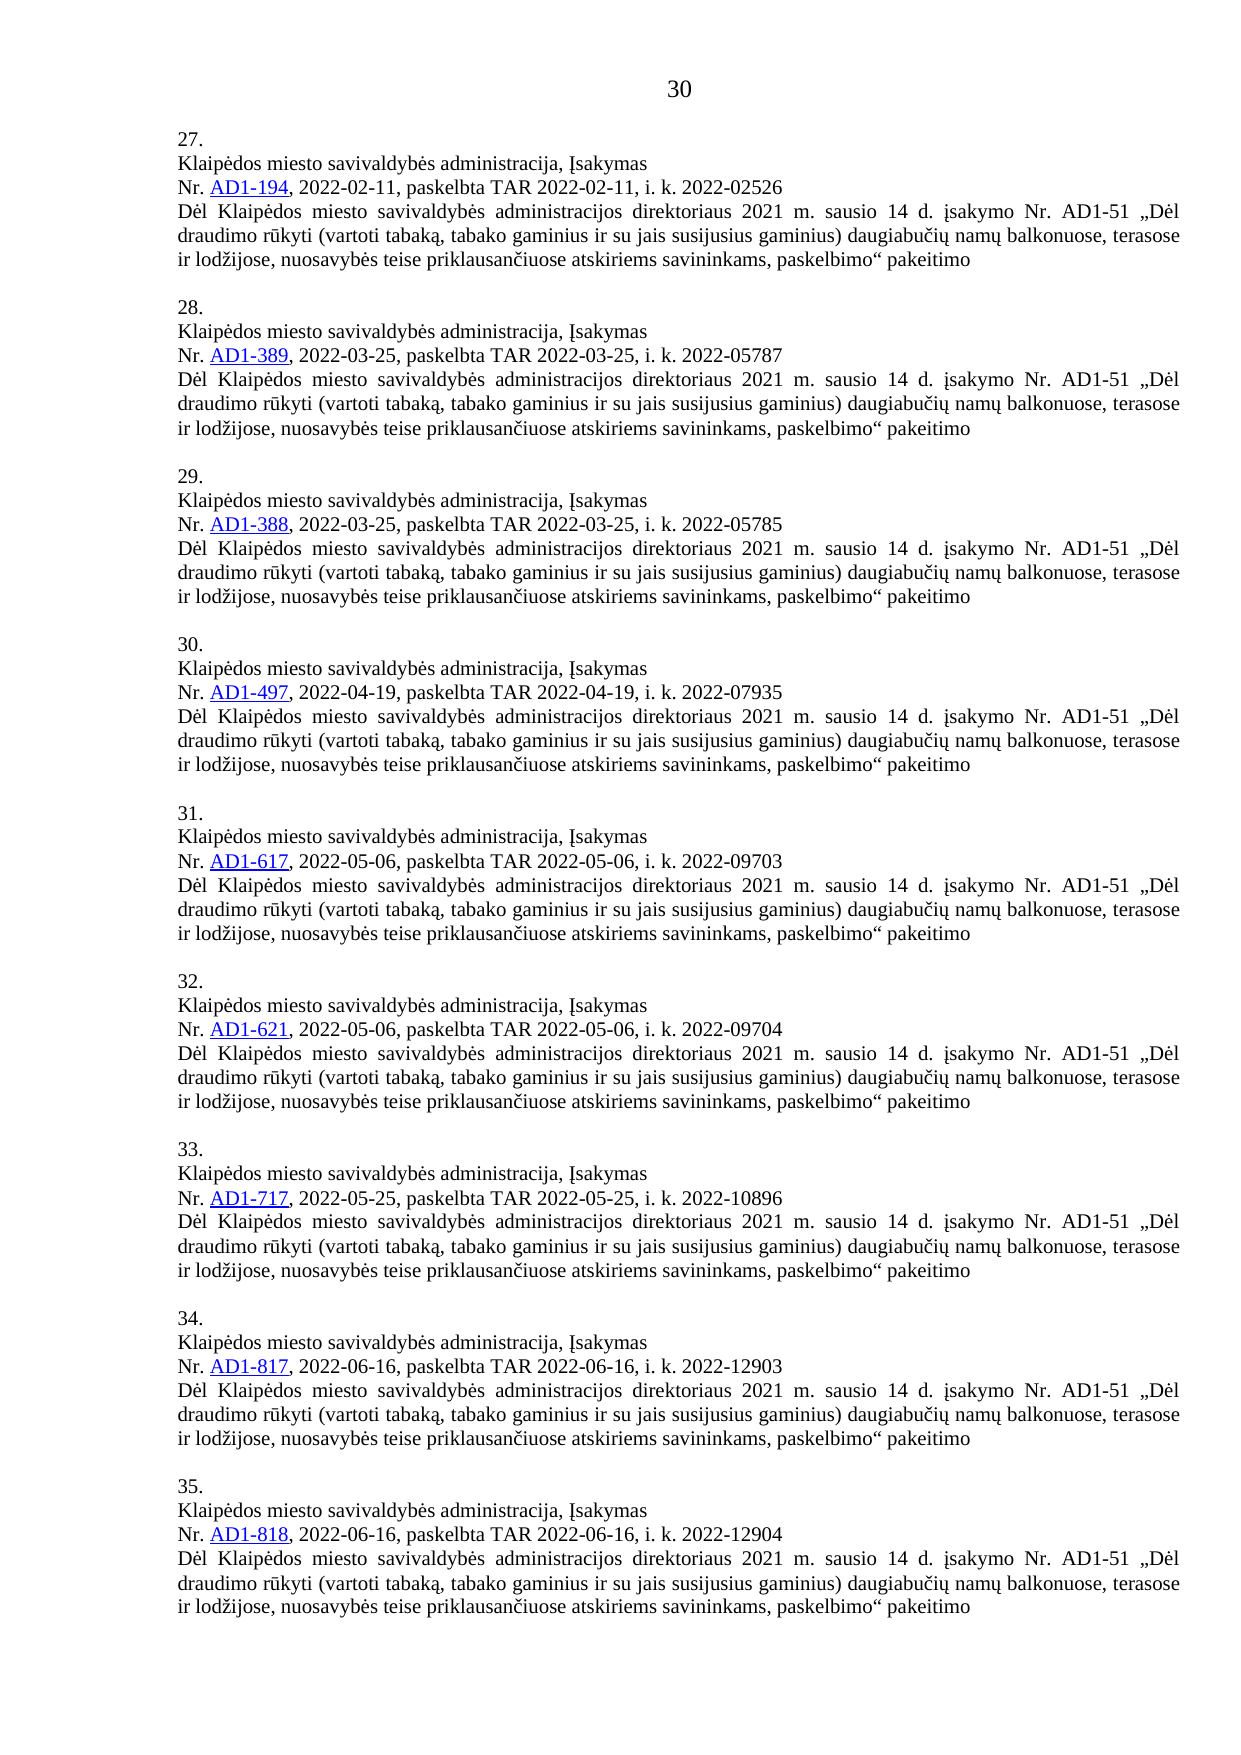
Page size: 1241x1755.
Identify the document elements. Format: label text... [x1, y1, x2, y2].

text 30. [177, 632, 1181, 656]
text Dėl Klaipėdos miesto savivaldybės administracijos direktoriaus 2021 m. sausio 14 d. įsakymo Nr. AD1-51 „Dėl draudimo rūkyti (vartoti tabaką, tabako gaminius ir su jais susijusius gaminius) daugiabučių namų balkonuose, terasose ir lodžijose, nuosavybės teise priklausančiuose atskiriems savininkams, paskelbimo“ pakeitimo [177, 1378, 1181, 1450]
text Dėl Klaipėdos miesto savivaldybės administracijos direktoriaus 2021 m. sausio 14 d. įsakymo Nr. AD1-51 „Dėl draudimo rūkyti (vartoti tabaką, tabako gaminius ir su jais susijusius gaminius) daugiabučių namų balkonuose, terasose ir lodžijose, nuosavybės teise priklausančiuose atskiriems savininkams, paskelbimo“ pakeitimo [177, 1546, 1181, 1618]
text Dėl Klaipėdos miesto savivaldybės administracijos direktoriaus 2021 m. sausio 14 d. įsakymo Nr. AD1-51 „Dėl draudimo rūkyti (vartoti tabaką, tabako gaminius ir su jais susijusius gaminius) daugiabučių namų balkonuose, terasose ir lodžijose, nuosavybės teise priklausančiuose atskiriems savininkams, paskelbimo“ pakeitimo [177, 1209, 1181, 1282]
text 27. [177, 127, 1181, 151]
text Klaipėdos miesto savivaldybės administracija, Įsakymas [177, 824, 1181, 848]
text Nr. AD1-818, 2022-06-16, paskelbta TAR 2022-06-16, i. k. 2022-12904 [177, 1522, 1181, 1546]
text 35. [177, 1474, 1181, 1498]
text Dėl Klaipėdos miesto savivaldybės administracijos direktoriaus 2021 m. sausio 14 d. įsakymo Nr. AD1-51 „Dėl draudimo rūkyti (vartoti tabaką, tabako gaminius ir su jais susijusius gaminius) daugiabučių namų balkonuose, terasose ir lodžijose, nuosavybės teise priklausančiuose atskiriems savininkams, paskelbimo“ pakeitimo [177, 873, 1181, 945]
text Nr. AD1-388, 2022-03-25, paskelbta TAR 2022-03-25, i. k. 2022-05785 [177, 512, 1181, 536]
text Nr. AD1-194, 2022-02-11, paskelbta TAR 2022-02-11, i. k. 2022-02526 [177, 175, 1181, 199]
text Dėl Klaipėdos miesto savivaldybės administracijos direktoriaus 2021 m. sausio 14 d. įsakymo Nr. AD1-51 „Dėl draudimo rūkyti (vartoti tabaką, tabako gaminius ir su jais susijusius gaminius) daugiabučių namų balkonuose, terasose ir lodžijose, nuosavybės teise priklausančiuose atskiriems savininkams, paskelbimo“ pakeitimo [177, 704, 1181, 776]
text Nr. AD1-717, 2022-05-25, paskelbta TAR 2022-05-25, i. k. 2022-10896 [177, 1185, 1181, 1209]
text Nr. AD1-621, 2022-05-06, paskelbta TAR 2022-05-06, i. k. 2022-09704 [177, 1017, 1181, 1041]
text Klaipėdos miesto savivaldybės administracija, Įsakymas [177, 319, 1181, 343]
text Dėl Klaipėdos miesto savivaldybės administracijos direktoriaus 2021 m. sausio 14 d. įsakymo Nr. AD1-51 „Dėl draudimo rūkyti (vartoti tabaką, tabako gaminius ir su jais susijusius gaminius) daugiabučių namų balkonuose, terasose ir lodžijose, nuosavybės teise priklausančiuose atskiriems savininkams, paskelbimo“ pakeitimo [177, 199, 1181, 271]
text Nr. AD1-617, 2022-05-06, paskelbta TAR 2022-05-06, i. k. 2022-09703 [177, 848, 1181, 873]
text Nr. AD1-817, 2022-06-16, paskelbta TAR 2022-06-16, i. k. 2022-12903 [177, 1354, 1181, 1378]
text 34. [177, 1306, 1181, 1330]
text Dėl Klaipėdos miesto savivaldybės administracijos direktoriaus 2021 m. sausio 14 d. įsakymo Nr. AD1-51 „Dėl draudimo rūkyti (vartoti tabaką, tabako gaminius ir su jais susijusius gaminius) daugiabučių namų balkonuose, terasose ir lodžijose, nuosavybės teise priklausančiuose atskiriems savininkams, paskelbimo“ pakeitimo [177, 536, 1181, 608]
text Klaipėdos miesto savivaldybės administracija, Įsakymas [177, 488, 1181, 512]
text Nr. AD1-389, 2022-03-25, paskelbta TAR 2022-03-25, i. k. 2022-05787 [177, 343, 1181, 367]
text Klaipėdos miesto savivaldybės administracija, Įsakymas [177, 1330, 1181, 1354]
text Dėl Klaipėdos miesto savivaldybės administracijos direktoriaus 2021 m. sausio 14 d. įsakymo Nr. AD1-51 „Dėl draudimo rūkyti (vartoti tabaką, tabako gaminius ir su jais susijusius gaminius) daugiabučių namų balkonuose, terasose ir lodžijose, nuosavybės teise priklausančiuose atskiriems savininkams, paskelbimo“ pakeitimo [177, 1041, 1181, 1113]
text Nr. AD1-497, 2022-04-19, paskelbta TAR 2022-04-19, i. k. 2022-07935 [177, 680, 1181, 704]
text 32. [177, 969, 1181, 993]
text 28. [177, 295, 1181, 319]
text 29. [177, 463, 1181, 488]
text 31. [177, 800, 1181, 824]
text Klaipėdos miesto savivaldybės administracija, Įsakymas [177, 151, 1181, 175]
text Klaipėdos miesto savivaldybės administracija, Įsakymas [177, 656, 1181, 680]
text Dėl Klaipėdos miesto savivaldybės administracijos direktoriaus 2021 m. sausio 14 d. įsakymo Nr. AD1-51 „Dėl draudimo rūkyti (vartoti tabaką, tabako gaminius ir su jais susijusius gaminius) daugiabučių namų balkonuose, terasose ir lodžijose, nuosavybės teise priklausančiuose atskiriems savininkams, paskelbimo“ pakeitimo [177, 367, 1181, 439]
text Klaipėdos miesto savivaldybės administracija, Įsakymas [177, 993, 1181, 1017]
text Klaipėdos miesto savivaldybės administracija, Įsakymas [177, 1498, 1181, 1522]
text Klaipėdos miesto savivaldybės administracija, Įsakymas [177, 1161, 1181, 1185]
text 33. [177, 1137, 1181, 1161]
